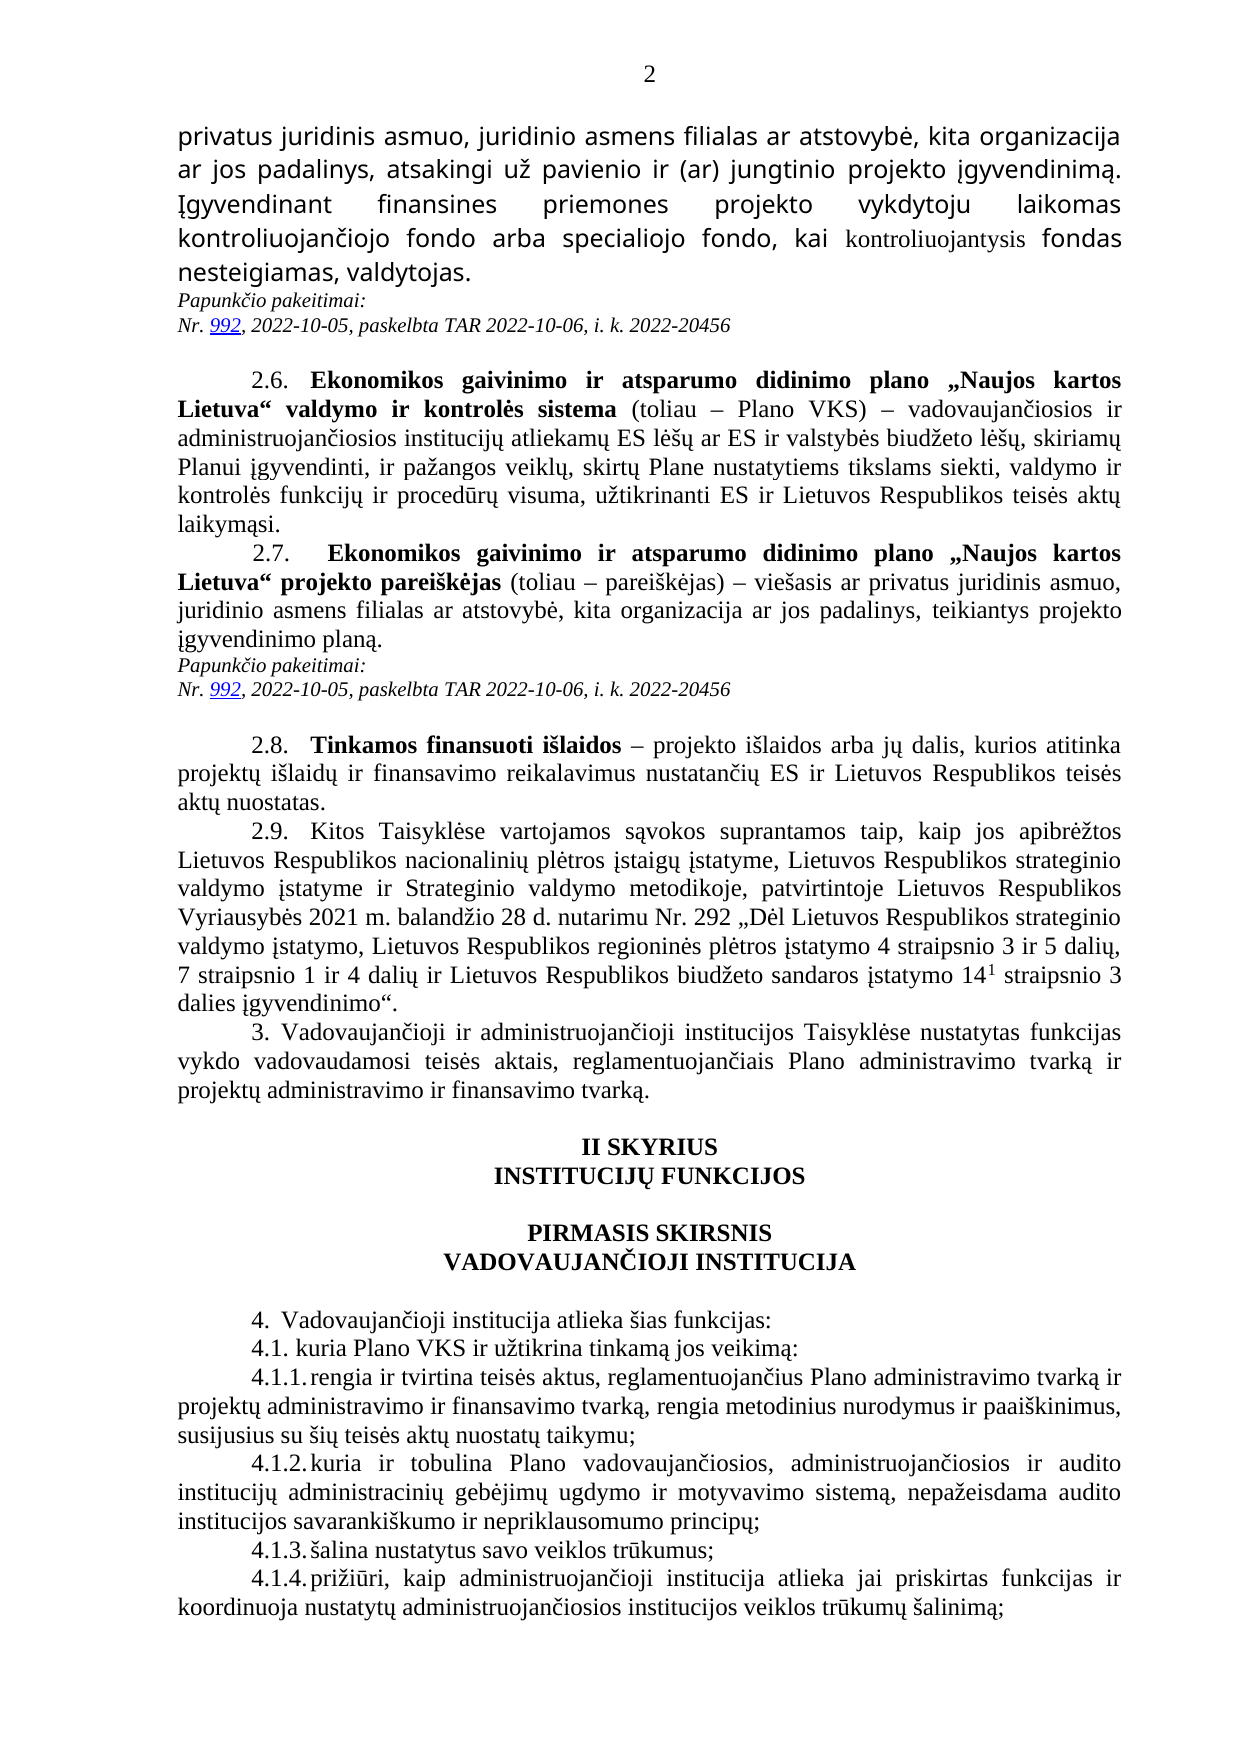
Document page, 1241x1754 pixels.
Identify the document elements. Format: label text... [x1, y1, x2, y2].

text 4.1.3. šalina nustatytus savo veiklos trūkumus; [177, 1535, 1122, 1563]
text 2.8. Tinkamos finansuoti išlaidos – projekto išlaidos arba jų dalis, kurios atitinka projektų išlaidų ir finansavimo reikalavimus nustatančių ES ir Lietuvos Respublikos teisės aktų nuostatas. [177, 730, 1122, 816]
text 4.1. kuria Plano VKS ir užtikrina tinkamą jos veikimą: [177, 1333, 1122, 1362]
text 4.1.4. prižiūri, kaip administruojančioji institucija atlieka jai priskirtas funkcijas ir koordinuoja nustatytų administruojančiosios institucijos veiklos trūkumų šalinimą; [177, 1563, 1122, 1621]
text Papunkčio pakeitimai: [177, 653, 1122, 677]
text Nr. 992, 2022-10-05, paskelbta TAR 2022-10-06, i. k. 2022-20456 [177, 312, 1122, 337]
text 4. Vadovaujančioji institucija atlieka šias funkcijas: [177, 1305, 1122, 1333]
text 4.1.1. rengia ir tvirtina teisės aktus, reglamentuojančius Plano administravimo tvarką ir projektų administravimo ir finansavimo tvarką, rengia metodinius nurodymus ir paaiškinimus, susijusius su šių teisės aktų nuostatų taikymu; [177, 1362, 1122, 1448]
text institucijų funkcijos [177, 1161, 1122, 1190]
text Papunkčio pakeitimai: [177, 288, 1122, 312]
text 2.7. Ekonomikos gaivinimo ir atsparumo didinimo plano „Naujos kartos Lietuva“ projekto pareiškėjas (toliau – pareiškėjas) – viešasis ar privatus juridinis asmuo, juridinio asmens filialas ar atstovybė, kita organizacija ar jos padalinys, teikiantys projekto įgyvendinimo planą. [177, 538, 1122, 653]
text Nr. 992, 2022-10-05, paskelbta TAR 2022-10-06, i. k. 2022-20456 [177, 677, 1122, 701]
text 4.1.2. kuria ir tobulina Plano vadovaujančiosios, administruojančiosios ir audito institucijų administracinių gebėjimų ugdymo ir motyvavimo sistemą, nepažeisdama audito institucijos savarankiškumo ir nepriklausomumo principų; [177, 1448, 1122, 1535]
text PIRMASIS SKIRSNIS [177, 1218, 1122, 1247]
text 2.6. Ekonomikos gaivinimo ir atsparumo didinimo plano „Naujos kartos Lietuva“ valdymo ir kontrolės sistema (toliau – Plano VKS) – vadovaujančiosios ir administruojančiosios institucijų atliekamų ES lėšų ar ES ir valstybės biudžeto lėšų, skiriamų Planui įgyvendinti, ir pažangos veiklų, skirtų Plane nustatytiems tikslams siekti, valdymo ir kontrolės funkcijų ir procedūrų visuma, užtikrinanti ES ir Lietuvos Respublikos teisės aktų laikymąsi. [177, 365, 1122, 538]
text 3. Vadovaujančioji ir administruojančioji institucijos Taisyklėse nustatytas funkcijas vykdo vadovaudamosi teisės aktais, reglamentuojančiais Plano administravimo tvarką ir projektų administravimo ir finansavimo tvarką. [177, 1017, 1122, 1103]
text VADOVAUJANČIOJI INSTITUCIJA [177, 1247, 1122, 1276]
text 2.9. Kitos Taisyklėse vartojamos sąvokos suprantamos taip, kaip jos apibrėžtos Lietuvos Respublikos nacionalinių plėtros įstaigų įstatyme, Lietuvos Respublikos strateginio valdymo įstatyme ir Strateginio valdymo metodikoje, patvirtintoje Lietuvos Respublikos Vyriausybės 2021 m. balandžio 28 d. nutarimu Nr. 292 „Dėl Lietuvos Respublikos strateginio valdymo įstatymo, Lietuvos Respublikos regioninės plėtros įstatymo 4 straipsnio 3 ir 5 dalių, 7 straipsnio 1 ir 4 dalių ir Lietuvos Respublikos biudžeto sandaros įstatymo 141 straipsnio 3 dalies įgyvendinimo“. [177, 816, 1122, 1017]
text II SKYRIUS [177, 1132, 1122, 1161]
text privatus juridinis asmuo, juridinio asmens filialas ar atstovybė, kita organizacija ar jos padalinys, atsakingi už pavienio ir (ar) jungtinio projekto įgyvendinimą. Įgyvendinant finansines priemones projekto vykdytoju laikomas kontroliuojančiojo fondo arba specialiojo fondo, kai kontroliuojantysis fondas nesteigiamas, valdytojas. [177, 118, 1122, 288]
